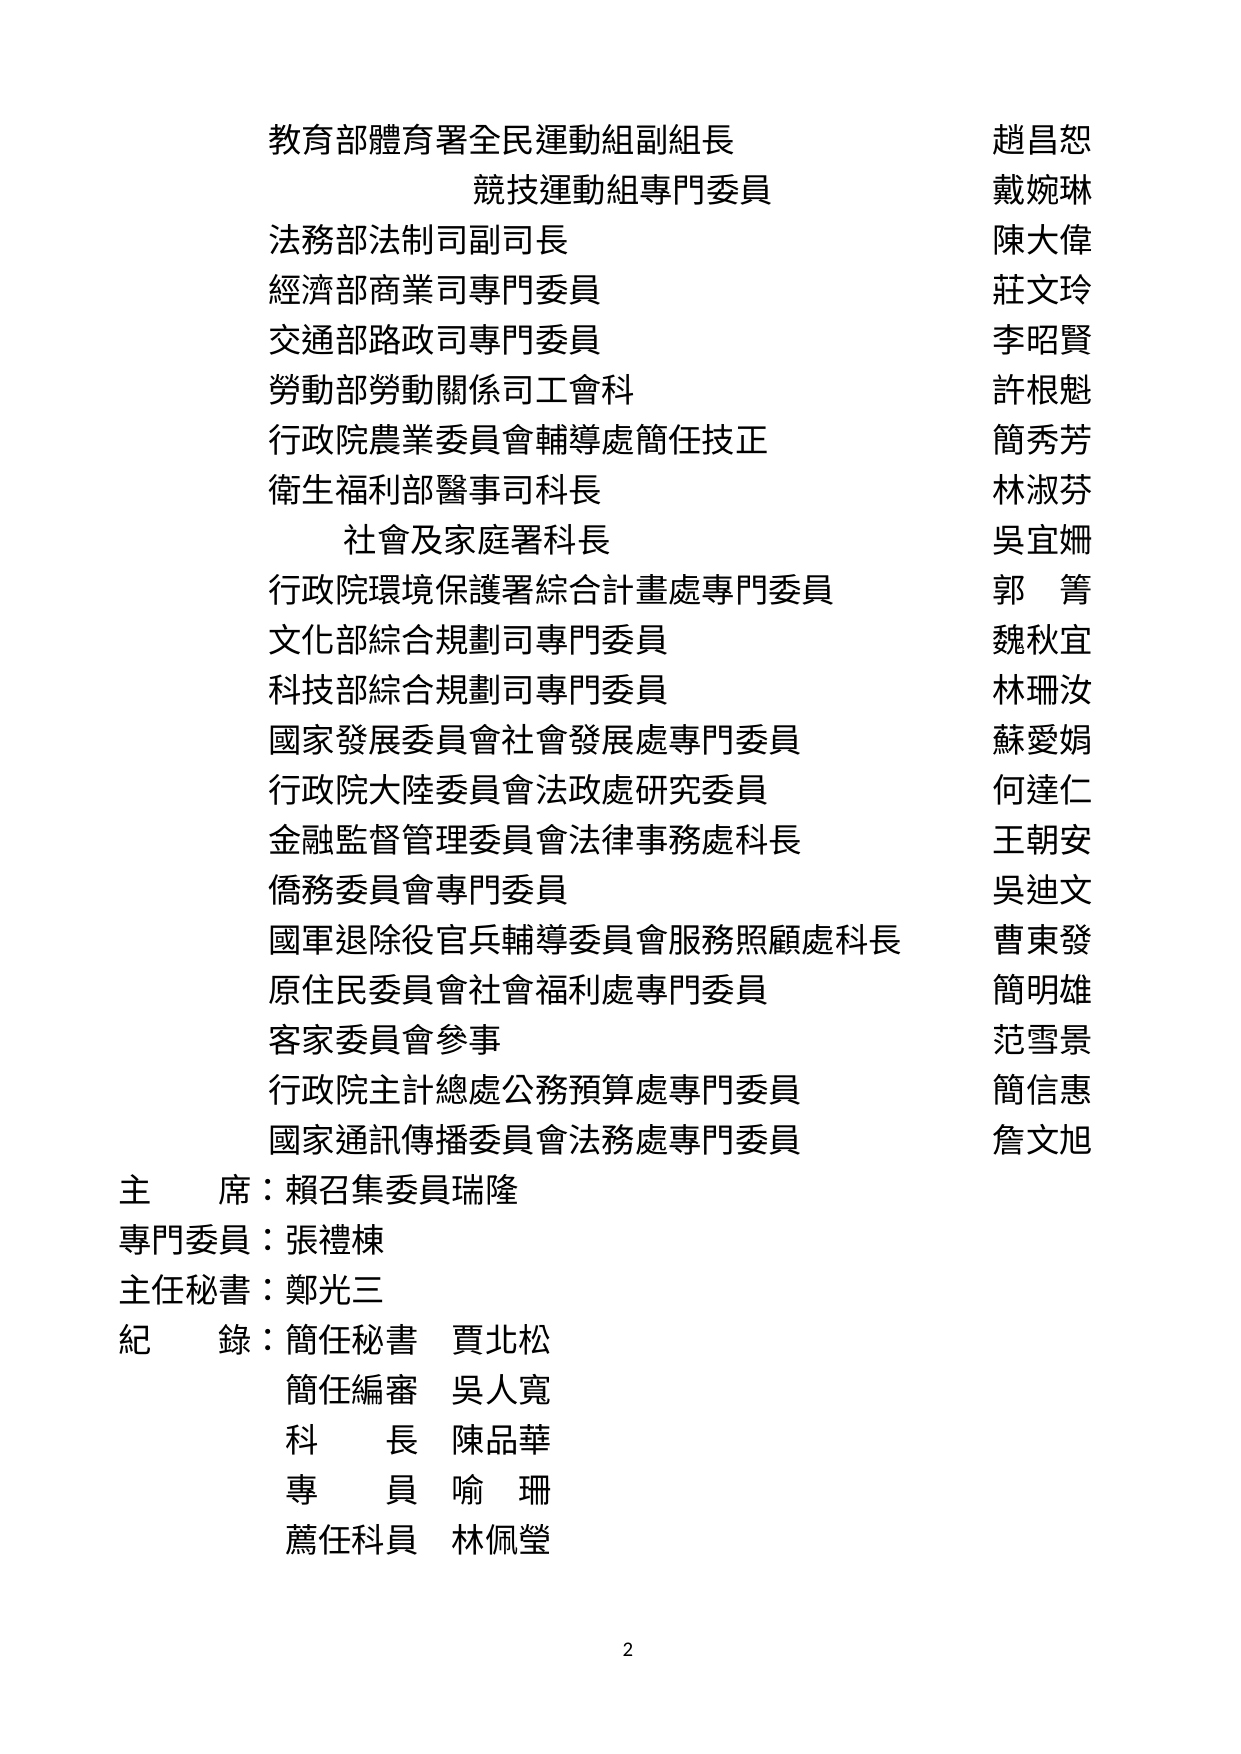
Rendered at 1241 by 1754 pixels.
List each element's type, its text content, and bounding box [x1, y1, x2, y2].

text 國家發展委員會社會發展處專門委員 蘇愛娟 [268, 712, 1137, 762]
text 社會及家庭署科長 吳宜姍 [268, 512, 1137, 562]
text 教育部體育署全民運動組副組長 趙昌恕 [268, 112, 1137, 162]
text 原住民委員會社會福利處專門委員 簡明雄 [268, 962, 1137, 1012]
text 文化部綜合規劃司專門委員 魏秋宜 [268, 612, 1137, 662]
text 薦任科員 林佩瑩 [118, 1512, 1240, 1562]
text 競技運動組專門委員 戴婉琳 [299, 162, 1137, 212]
text 金融監督管理委員會法律事務處科長 王朝安 [268, 812, 1137, 862]
text 國家通訊傳播委員會法務處專門委員 詹文旭 [268, 1112, 1137, 1162]
text 國軍退除役官兵輔導委員會服務照顧處科長 曹東發 [268, 912, 1137, 962]
text 衛生福利部醫事司科長 林淑芬 [268, 462, 1137, 512]
text 行政院主計總處公務預算處專門委員 簡信惠 [268, 1062, 1137, 1112]
text 行政院大陸委員會法政處研究委員 何達仁 [268, 762, 1137, 812]
text 紀 錄：簡任秘書 賈北松 [118, 1312, 1240, 1362]
text 客家委員會參事 范雪景 [268, 1012, 1137, 1062]
text 主 席：賴召集委員瑞隆 [118, 1162, 1240, 1212]
text 經濟部商業司專門委員 莊文玲 [268, 262, 1137, 312]
text 交通部路政司專門委員 李昭賢 [268, 312, 1137, 362]
text 勞動部勞動關係司工會科 許根魁 [268, 362, 1137, 412]
text 專門委員：張禮棟 [118, 1212, 1240, 1262]
text 科 長 陳品華 [118, 1412, 1240, 1462]
text 簡任編審 吳人寬 [118, 1362, 1240, 1412]
text 行政院農業委員會輔導處簡任技正 簡秀芳 [268, 412, 1137, 462]
text 科技部綜合規劃司專門委員 林珊汝 [268, 662, 1137, 712]
text 專 員 喻 珊 [118, 1462, 1240, 1512]
text 主任秘書：鄭光三 [118, 1262, 1240, 1312]
text 僑務委員會專門委員 吳迪文 [268, 862, 1137, 912]
text 法務部法制司副司長 陳大偉 [268, 212, 1137, 262]
text 行政院環境保護署綜合計畫處專門委員 郭 箐 [268, 562, 1137, 612]
